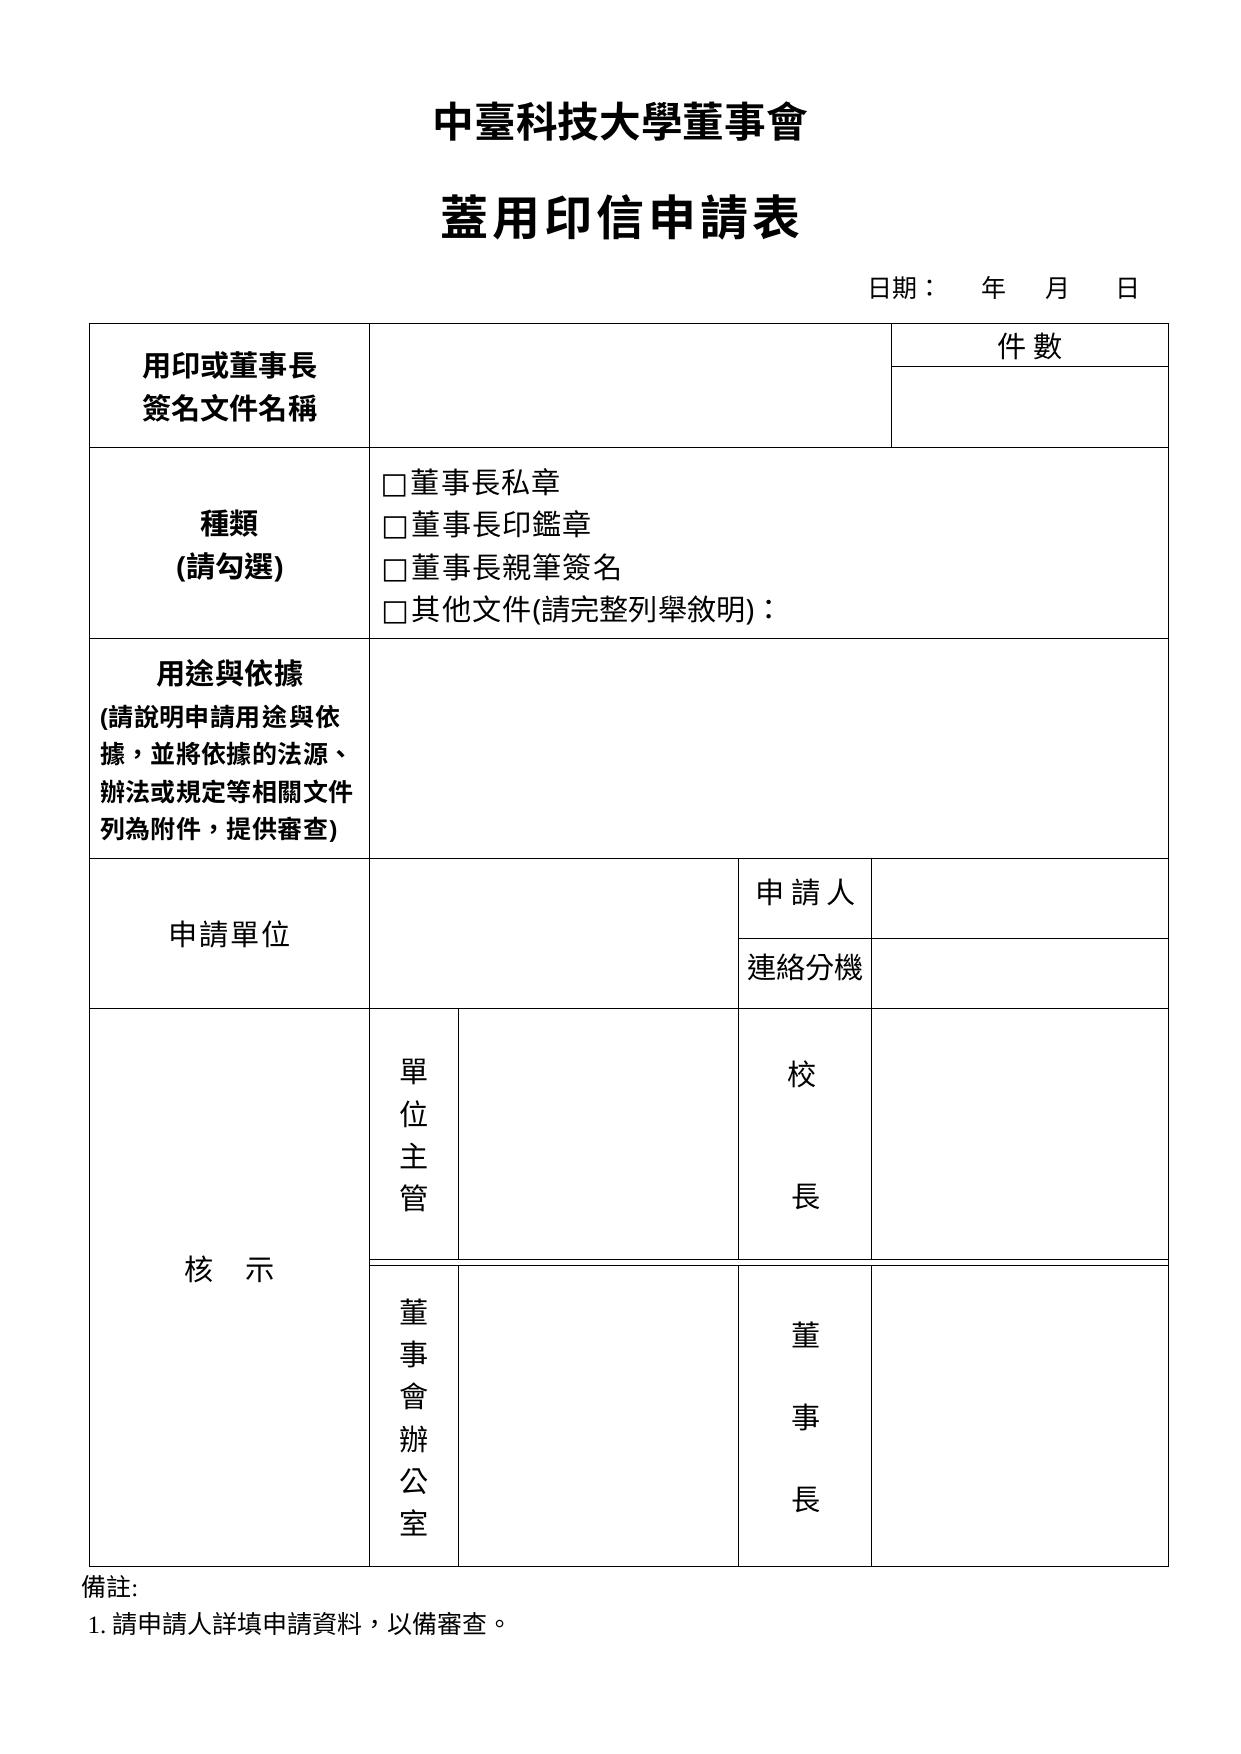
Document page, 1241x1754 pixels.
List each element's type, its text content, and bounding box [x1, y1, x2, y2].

table_cell □董事長私章 □董事長印鑑章 □董事長親筆簽名 □其他文件(請完整列舉敘明)： [370, 448, 1168, 638]
table_cell 單 位 主 管 [370, 1009, 458, 1258]
table_cell 申請單位 [90, 859, 369, 1008]
table_cell 連絡分機 [739, 939, 871, 1008]
table_cell 種類 (請勾選) [90, 448, 369, 638]
table_cell [872, 1009, 1168, 1258]
table_cell [459, 1266, 738, 1566]
table_cell [370, 859, 738, 1008]
table_cell 校 長 [739, 1009, 871, 1258]
table_cell [872, 859, 1168, 938]
text 中臺科技大學董事會 [75, 89, 1165, 150]
table_cell 董 事 會 辦 公 室 [370, 1266, 458, 1566]
table_cell [892, 367, 1168, 447]
table_cell 董 事 長 [739, 1266, 871, 1566]
table_cell [872, 939, 1168, 1008]
table_cell 核 示 [90, 1009, 369, 1566]
text 蓋用印信申請表 [75, 180, 1165, 249]
table_header [370, 324, 891, 447]
table_header 用印或董事長 簽名文件名稱 [90, 324, 369, 447]
text 日期： 年 月 日 [75, 268, 1140, 304]
table_header 件 數 [892, 324, 1168, 366]
text 備註: [75, 1567, 1165, 1604]
table_cell [370, 1260, 1168, 1265]
text 1. 請申請人詳填申請資料，以備審查。 [75, 1604, 1165, 1642]
table_cell 用途與依據 (請說明申請用途與依據，並將依據的法源、辦法或規定等相關文件列為附件，提供審查) [90, 639, 369, 857]
table_cell [459, 1009, 738, 1258]
table_cell [370, 639, 1168, 857]
table_cell [872, 1266, 1168, 1566]
table_cell 申 請 人 [739, 859, 871, 938]
